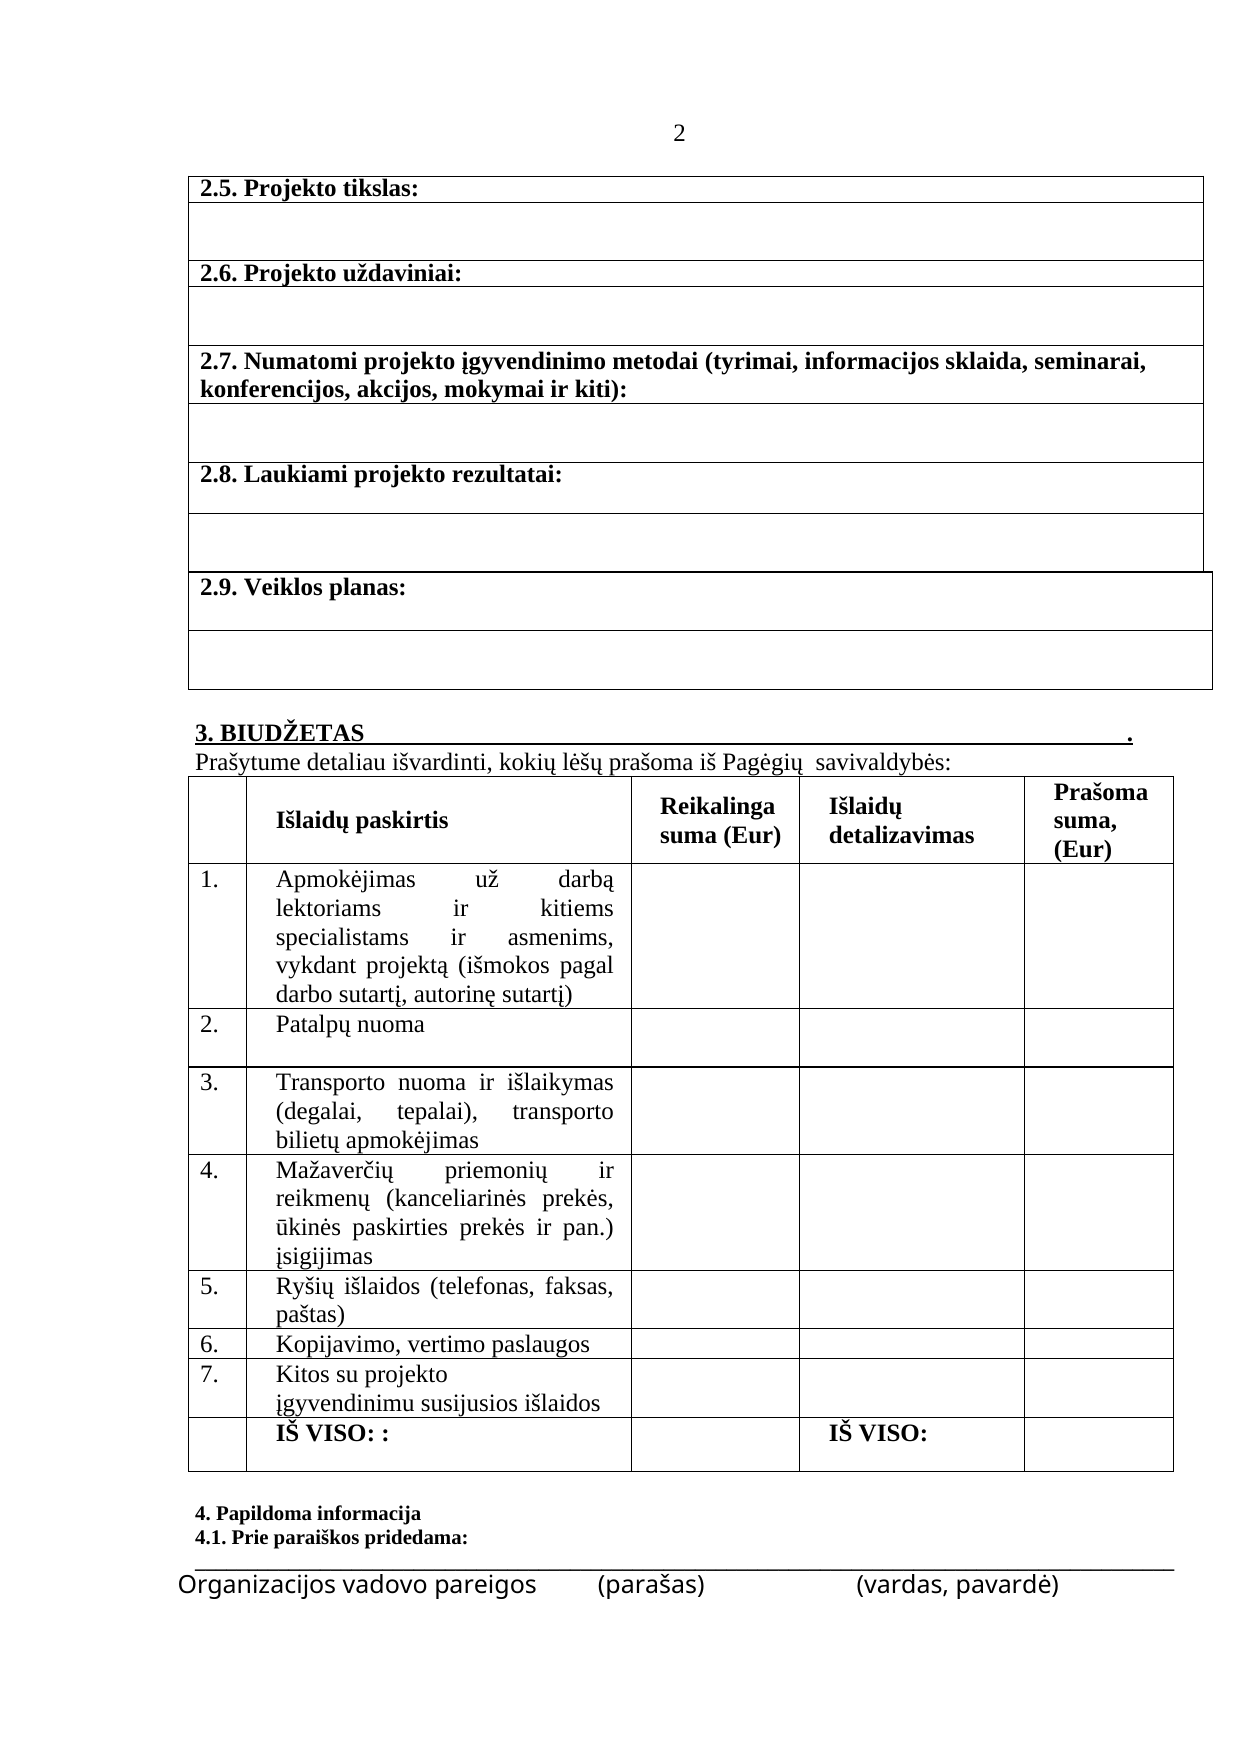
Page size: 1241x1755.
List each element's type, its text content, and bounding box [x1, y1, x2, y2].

table_cell [632, 1359, 799, 1417]
table_cell [800, 864, 1024, 1008]
table_cell Apmokėjimas už darbą lektoriams ir kitiems specialistams ir asmenims, vykdant projektą (išmokos pagal darbo sutartį, autorinę sutartį) [247, 864, 631, 1008]
table_cell IŠ VISO: [800, 1418, 1024, 1471]
table_cell [632, 1155, 799, 1270]
table_cell 4. [189, 1155, 246, 1270]
table_cell 3. [189, 1068, 246, 1154]
table_cell [1025, 1329, 1173, 1358]
table_cell [632, 1418, 799, 1471]
table_cell [1025, 1271, 1173, 1328]
table_header Išlaidų detalizavimas [800, 777, 1024, 863]
table_cell Kitos su projekto įgyvendinimu susijusios išlaidos [247, 1359, 631, 1417]
table_cell [1204, 345, 1212, 403]
table_cell [189, 287, 1203, 345]
table_cell [632, 1068, 799, 1154]
table_cell [189, 514, 1203, 571]
table_cell [800, 1329, 1024, 1358]
table_cell [1204, 403, 1212, 462]
table_cell [189, 1418, 246, 1471]
text Prašytume detaliau išvardinti, kokių lėšų prašoma iš Pagėgių savivaldybės: [195, 747, 1175, 776]
table_cell [189, 203, 1203, 260]
table_cell [800, 1155, 1024, 1270]
table_cell 2.9. Veiklos planas: [189, 573, 1212, 630]
table_cell [189, 631, 1212, 688]
table_cell [1025, 1359, 1173, 1417]
table_cell [1204, 260, 1212, 286]
text Organizacijos vadovo pareigos (parašas) (vardas, pavardė) [177, 1573, 1181, 1598]
table_cell 5. [189, 1271, 246, 1328]
table_cell [632, 1329, 799, 1358]
table_cell 2.6. Projekto uždaviniai: [189, 261, 1203, 286]
table_cell 7. [189, 1359, 246, 1417]
text 4.1. Prie paraiškos pridedama: [195, 1525, 1175, 1549]
table_cell [1025, 1418, 1173, 1471]
table_cell Ryšių išlaidos (telefonas, faksas, paštas) [247, 1271, 631, 1328]
table_cell 2.5. Projekto tikslas: [189, 177, 1203, 202]
table_cell [1025, 1009, 1173, 1066]
table_cell [800, 1068, 1024, 1154]
table_cell [800, 1359, 1024, 1417]
table_cell [800, 1271, 1024, 1328]
table_cell 2.7. Numatomi projekto įgyvendinimo metodai (tyrimai, informacijos sklaida, seminarai, konferencijos, akcijos, mokymai ir kiti): [189, 346, 1203, 403]
table_cell 6. [189, 1329, 246, 1358]
table_cell [1204, 176, 1212, 202]
table_cell [1204, 513, 1212, 571]
table_header Išlaidų paskirtis [247, 777, 631, 863]
table_cell 1. [189, 864, 246, 1008]
table_cell [632, 864, 799, 1008]
text ______________________________________________________________________________________________ [195, 1549, 1175, 1573]
text 4. Papildoma informacija [195, 1501, 1175, 1525]
table_cell Transporto nuoma ir išlaikymas (degalai, tepalai), transporto bilietų apmokėjimas [247, 1068, 631, 1154]
table_cell Kopijavimo, vertimo paslaugos [247, 1329, 631, 1358]
table_cell [1204, 286, 1212, 345]
table_cell Mažaverčių priemonių ir reikmenų (kanceliarinės prekės, ūkinės paskirties prekės ir pan.) įsigijimas [247, 1155, 631, 1270]
table_cell [1025, 1155, 1173, 1270]
table_cell [1025, 864, 1173, 1008]
table_header Prašoma suma, (Eur) [1025, 777, 1173, 863]
table_cell IŠ VISO: : [247, 1418, 631, 1471]
table_cell [1204, 202, 1212, 260]
table_cell 2. [189, 1009, 246, 1066]
table_header [189, 777, 246, 863]
table_cell 2.8. Laukiami projekto rezultatai: [189, 463, 1203, 513]
table_cell Patalpų nuoma [247, 1009, 631, 1066]
table_cell [632, 1009, 799, 1066]
table_cell [1204, 462, 1212, 513]
table_cell [632, 1271, 799, 1328]
table_header Reikalinga suma (Eur) [632, 777, 799, 863]
table_cell [189, 404, 1203, 462]
text 3. BIUDŽETAS . [195, 718, 1175, 747]
table_cell [800, 1009, 1024, 1066]
table_cell [1025, 1068, 1173, 1154]
